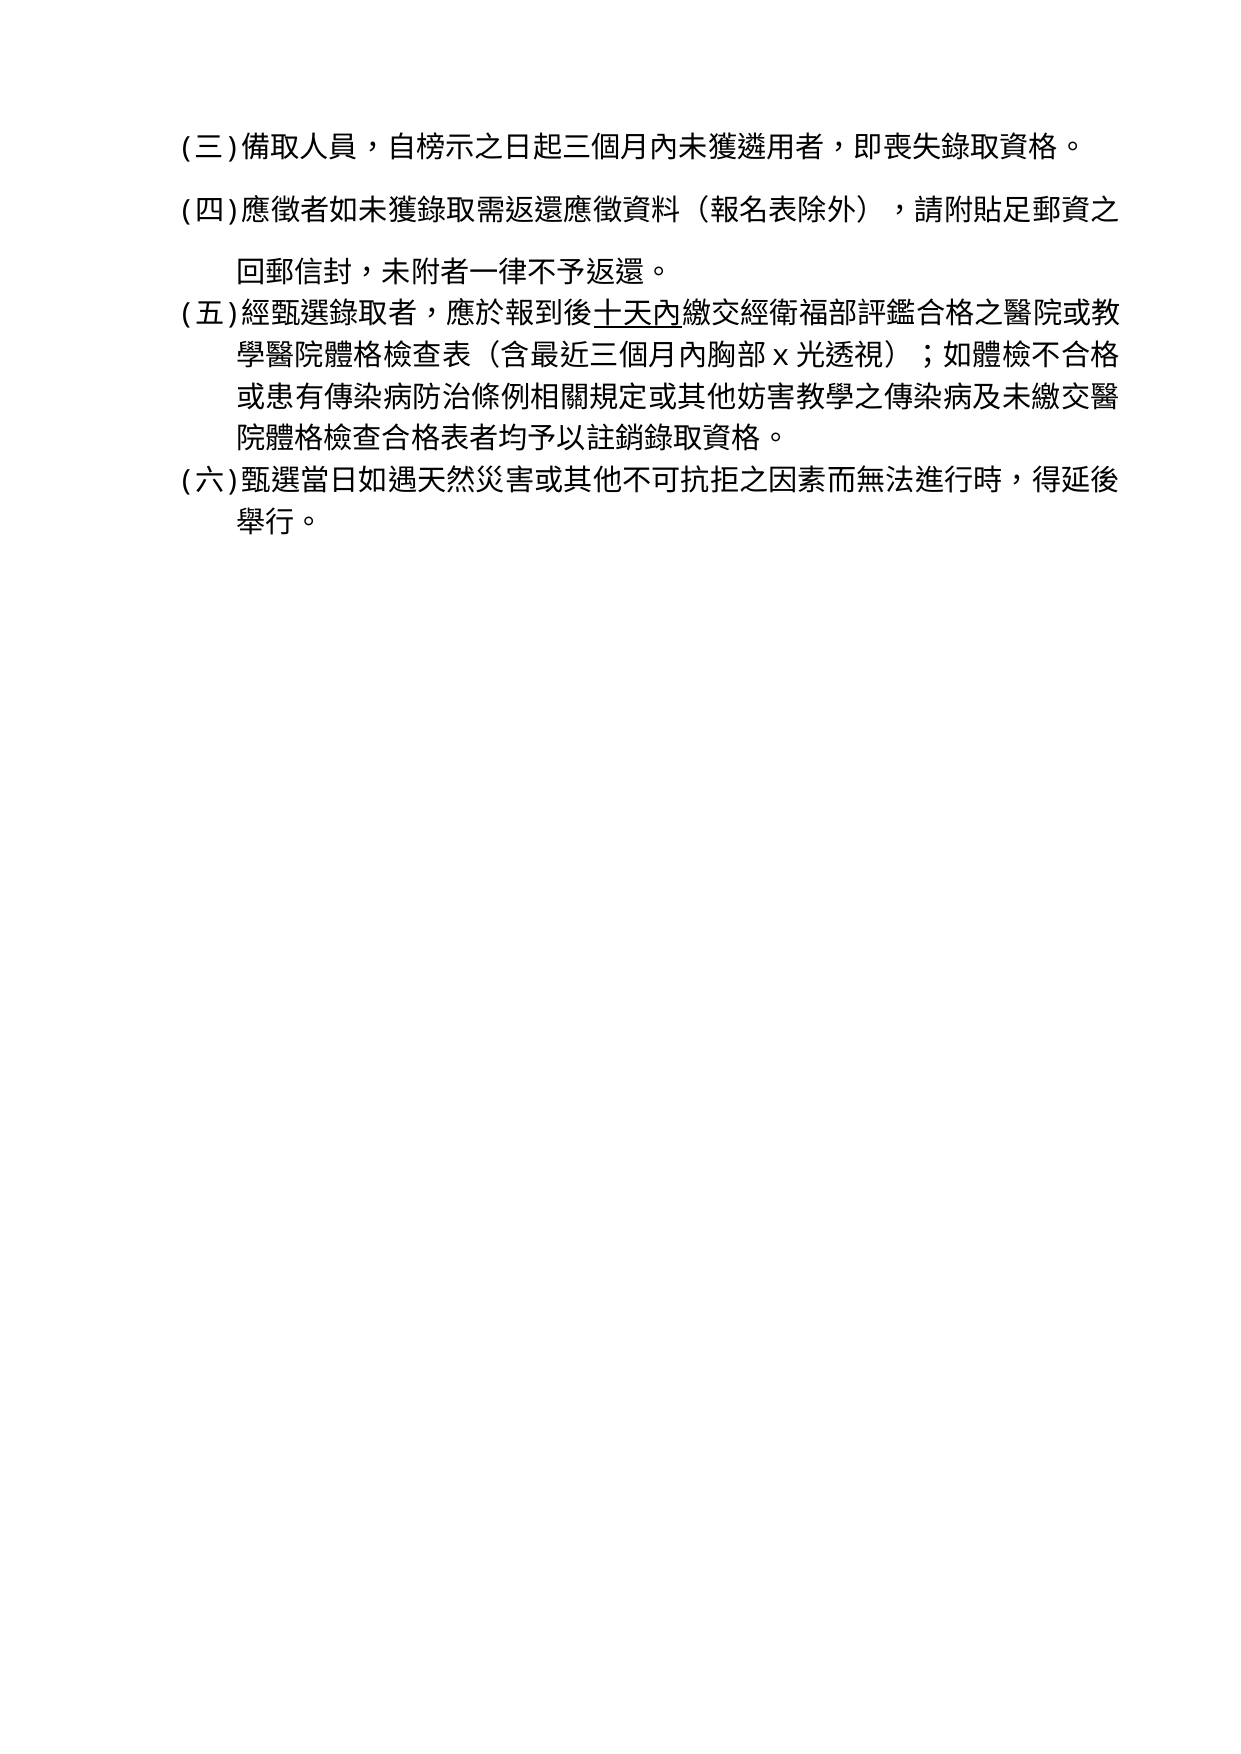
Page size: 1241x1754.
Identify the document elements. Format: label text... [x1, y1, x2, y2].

text (五)經甄選錄取者，應於報到後十天內繳交經衛福部評鑑合格之醫院或教學醫院體格檢查表（含最近三個月內胸部ｘ光透視）；如體檢不合格或患有傳染病防治條例相關規定或其他妨害教學之傳染病及未繳交醫院體格檢查合格表者均予以註銷錄取資格。 [177, 291, 1122, 457]
text (四)應徵者如未獲錄取需返還應徵資料（報名表除外），請附貼足郵資之回郵信封，未附者一律不予返還。 [177, 166, 1122, 291]
text (三)備取人員，自榜示之日起三個月內未獲遴用者，即喪失錄取資格。 [177, 103, 1122, 166]
text (六)甄選當日如遇天然災害或其他不可抗拒之因素而無法進行時，得延後舉行。 [177, 457, 1122, 541]
